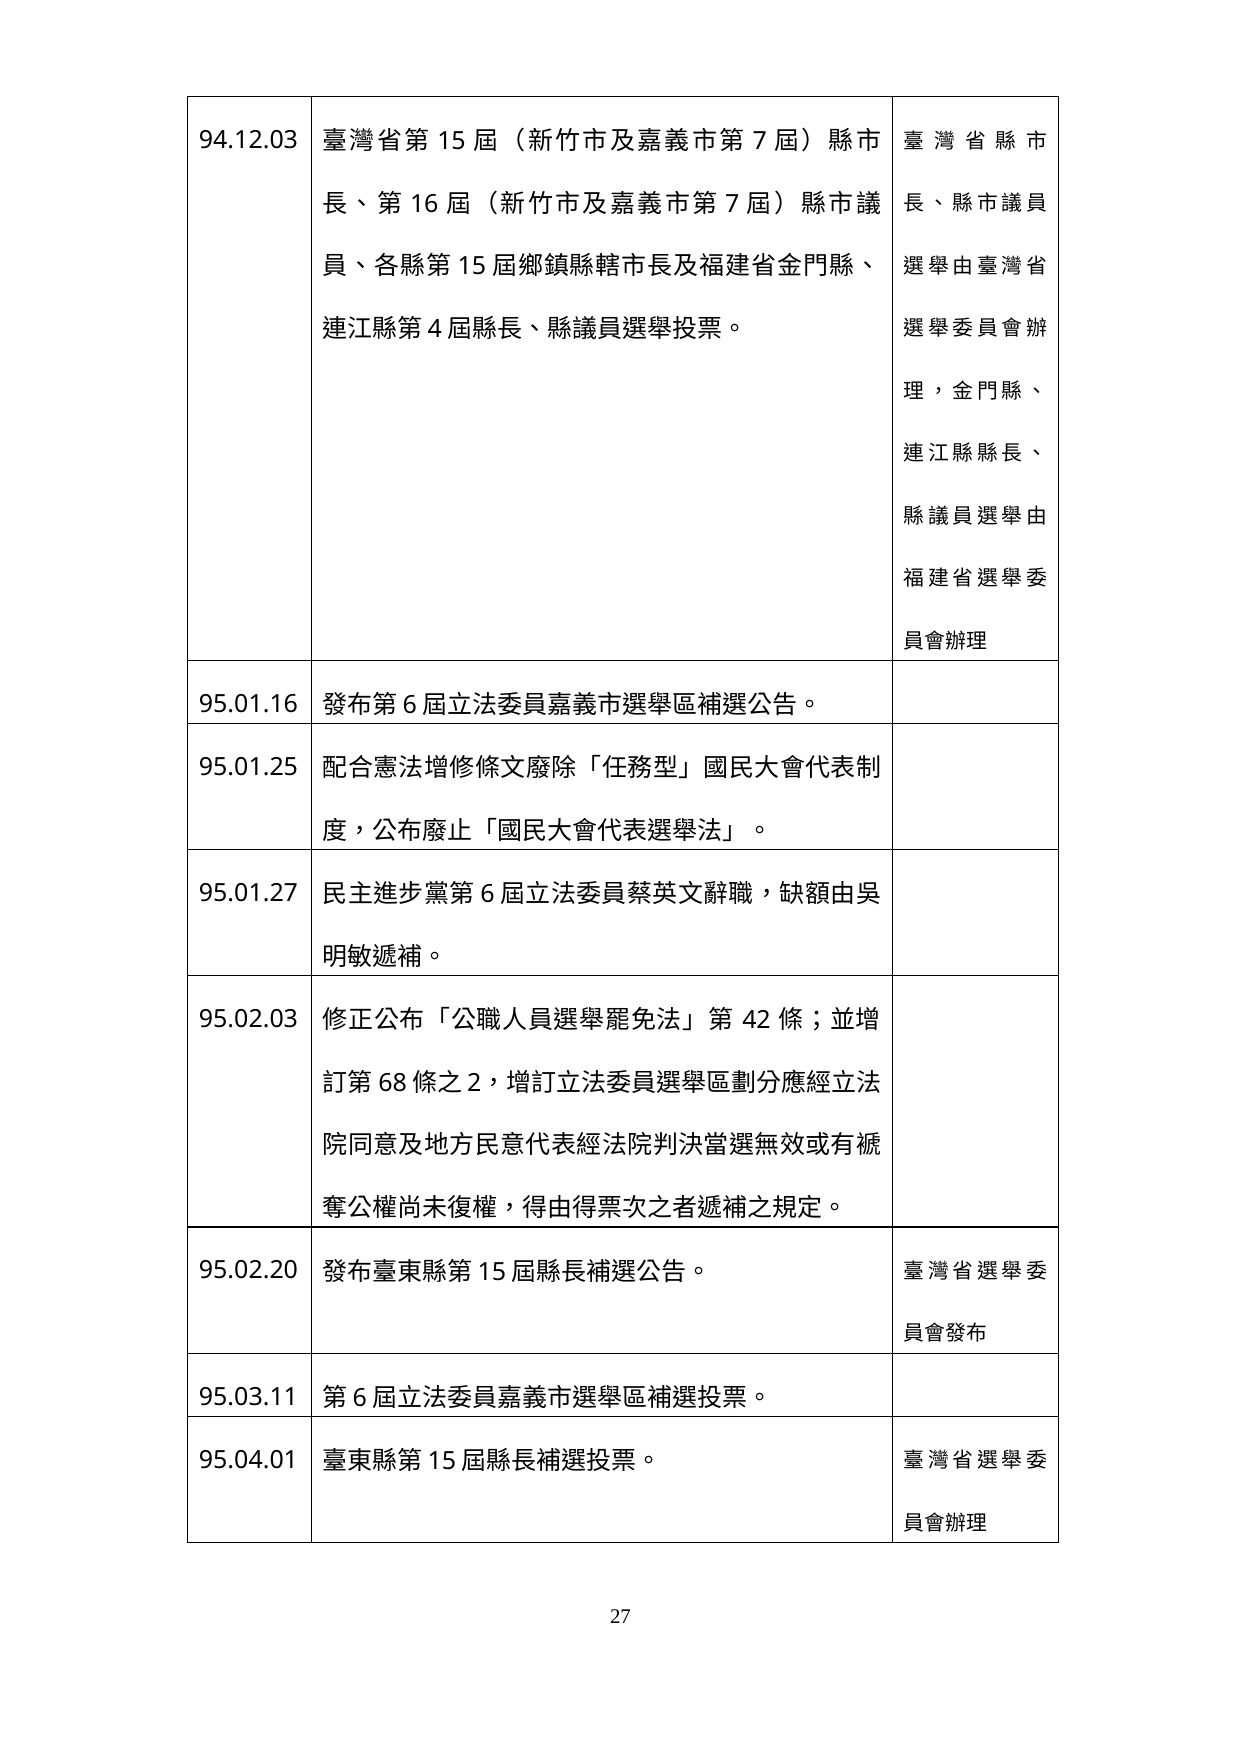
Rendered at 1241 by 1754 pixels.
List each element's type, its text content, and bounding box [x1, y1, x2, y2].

table_cell [893, 850, 1058, 975]
table_cell [893, 976, 1058, 1226]
table_cell 臺灣省第15屆（新竹市及嘉義市第7屆）縣市長、第16屆（新竹市及嘉義市第7屆）縣市議員、各縣第15屆鄉鎮縣轄市長及福建省金門縣、連江縣第4屆縣長、縣議員選舉投票。 [312, 97, 892, 660]
table_cell 臺東縣第15屆縣長補選投票。 [312, 1417, 892, 1542]
table_cell 第6屆立法委員嘉義市選舉區補選投票。 [312, 1354, 892, 1416]
table_cell 95.01.16 [188, 661, 311, 723]
table_cell 95.04.01 [188, 1417, 311, 1542]
table_cell 發布第6屆立法委員嘉義市選舉區補選公告。 [312, 661, 892, 723]
table_cell 臺灣省選舉委員會辦理 [893, 1417, 1058, 1542]
table_cell 配合憲法增修條文廢除「任務型」國民大會代表制度，公布廢止「國民大會代表選舉法」。 [312, 724, 892, 849]
table_cell 95.01.27 [188, 850, 311, 975]
table_cell 臺灣省選舉委員會發布 [893, 1228, 1058, 1352]
table_cell 95.01.25 [188, 724, 311, 849]
table_cell 修正公布「公職人員選舉罷免法」第 42 條；並增訂第 68條之2，增訂立法委員選舉區劃分應經立法院同意及地方民意代表經法院判決當選無效或有褫奪公權尚未復權，得由得票次之者遞補之規定。 [312, 976, 892, 1226]
table_cell 94.12.03 [188, 97, 311, 660]
table_cell 95.02.03 [188, 976, 311, 1226]
table_cell 發布臺東縣第15屆縣長補選公告。 [312, 1228, 892, 1352]
table_cell 民主進步黨第6屆立法委員蔡英文辭職，缺額由吳明敏遞補。 [312, 850, 892, 975]
table_cell [893, 661, 1058, 723]
table_cell 95.03.11 [188, 1354, 311, 1416]
table_cell [893, 1354, 1058, 1416]
table_cell 95.02.20 [188, 1228, 311, 1352]
table_cell [893, 724, 1058, 849]
table_cell 臺灣省縣市長、縣市議員選舉由臺灣省選舉委員會辦理，金門縣、連江縣縣長、縣議員選舉由福建省選舉委員會辦理 [893, 97, 1058, 660]
